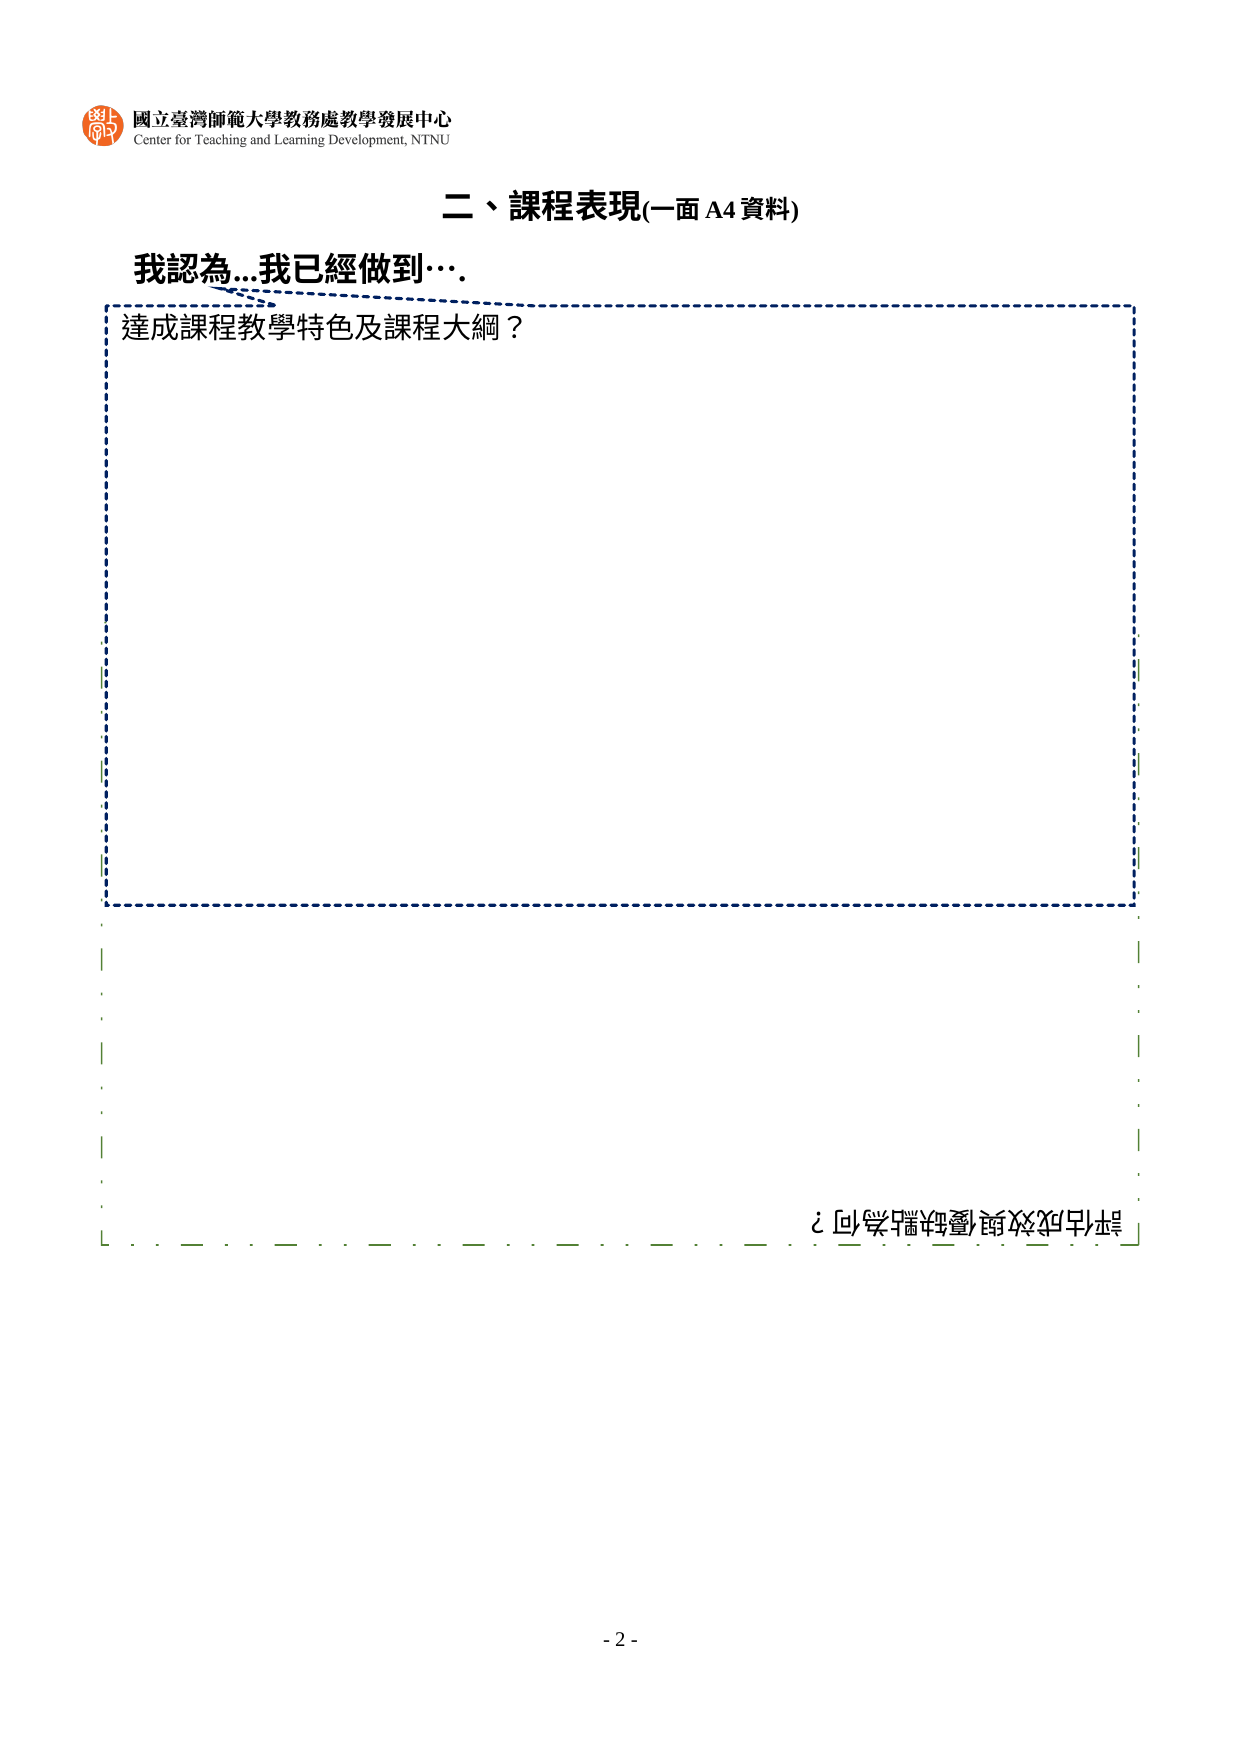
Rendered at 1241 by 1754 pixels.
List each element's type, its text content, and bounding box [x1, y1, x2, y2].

text 二、課程表現(一面A4資料) [133, 163, 1107, 225]
text 我認為...我已經做到…. [133, 225, 1107, 288]
